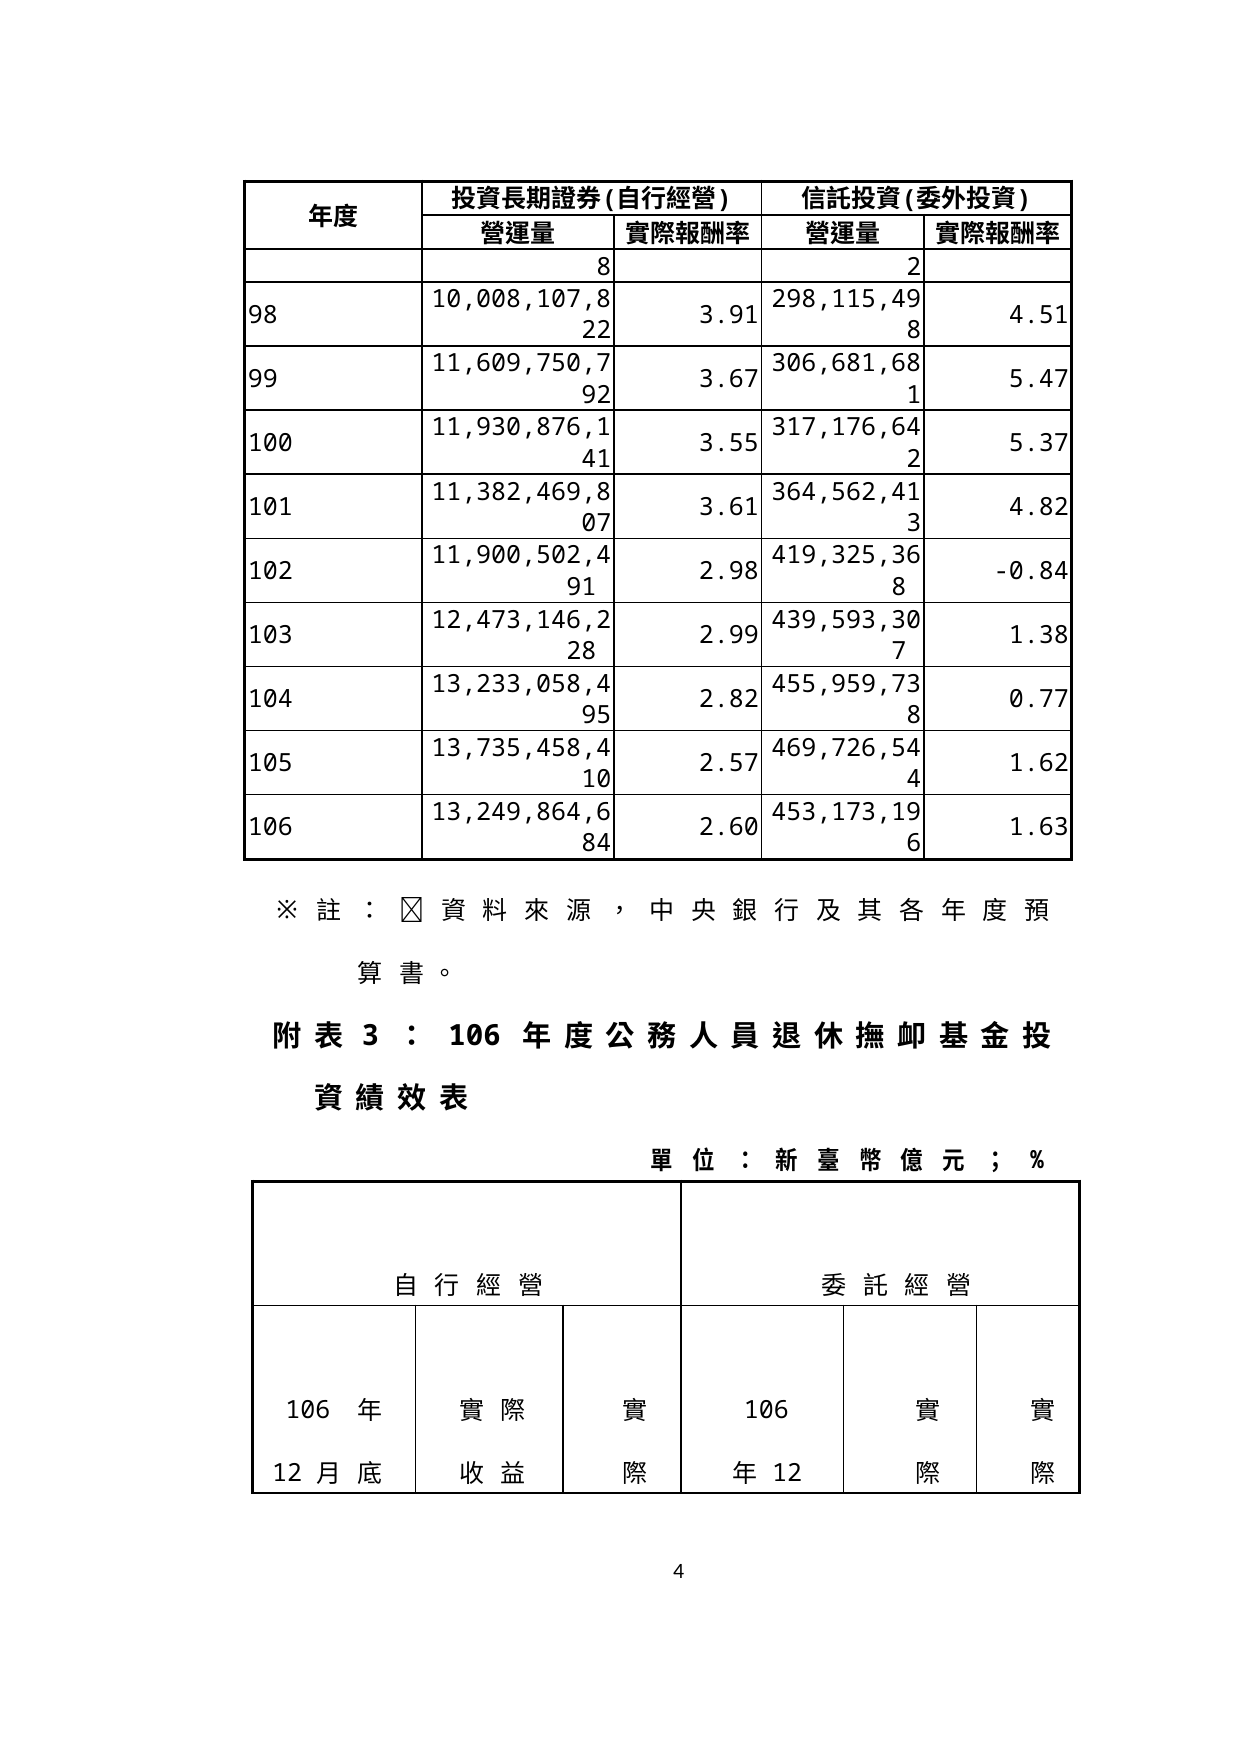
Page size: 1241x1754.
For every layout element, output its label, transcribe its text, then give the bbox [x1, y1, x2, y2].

table_cell 1.62 [925, 731, 1070, 794]
table_cell 5.47 [925, 347, 1070, 409]
table_cell 2 [762, 250, 923, 281]
table_cell 13,249,864,684 [423, 795, 613, 858]
table_cell 2.57 [615, 731, 761, 794]
table_cell 469,726,544 [762, 731, 923, 794]
table_cell 11,930,876,141 [423, 411, 613, 473]
table_cell 298,115,498 [762, 283, 923, 345]
table_cell 8 [423, 250, 613, 281]
table_cell 13,233,058,495 [423, 667, 613, 729]
table_cell 99 [246, 347, 421, 409]
table_cell [615, 250, 761, 281]
table_cell 0.77 [925, 667, 1070, 729]
text ※註：資料來源，中央銀行及其各年度預算書。 [242, 867, 1058, 992]
table_cell 13,735,458,410 [423, 731, 613, 794]
table_cell 11,609,750,792 [423, 347, 613, 409]
table_cell 106年12月底 [254, 1306, 415, 1492]
table_cell 5.37 [925, 411, 1070, 473]
table_cell 營運量 [762, 216, 923, 248]
table_cell 104 [246, 667, 421, 729]
table_cell 306,681,681 [762, 347, 923, 409]
table_cell 103 [246, 603, 421, 666]
table_header 自行經營 [254, 1183, 680, 1304]
table_cell 453,173,196 [762, 795, 923, 858]
table_cell 419,325,368 [762, 539, 923, 601]
table_cell 3.91 [615, 283, 761, 345]
table_cell 317,176,642 [762, 411, 923, 473]
table_cell [246, 250, 421, 281]
table_cell 實際 [844, 1306, 976, 1492]
table_cell 364,562,413 [762, 475, 923, 537]
table_cell 455,959,738 [762, 667, 923, 729]
table_cell 3.67 [615, 347, 761, 409]
table_cell 11,382,469,807 [423, 475, 613, 537]
table_cell 實際報酬率 [615, 216, 761, 248]
table_cell 實際報酬率 [925, 216, 1070, 248]
table_cell 11,900,502,491 [423, 539, 613, 601]
table_cell [925, 250, 1070, 281]
table_cell 105 [246, 731, 421, 794]
table_header 年度 [246, 183, 421, 248]
table_cell 4.82 [925, 475, 1070, 537]
table_cell 2.60 [615, 795, 761, 858]
table_cell 實際 [564, 1306, 680, 1492]
table_cell 3.55 [615, 411, 761, 473]
table_cell 98 [246, 283, 421, 345]
table_cell 2.99 [615, 603, 761, 666]
table_cell 102 [246, 539, 421, 601]
table_cell 營運量 [423, 216, 613, 248]
table_cell 10,008,107,822 [423, 283, 613, 345]
table_cell 106 [246, 795, 421, 858]
table_header 委託經營 [682, 1183, 1078, 1304]
table_cell 3.61 [615, 475, 761, 537]
table_cell 439,593,307 [762, 603, 923, 666]
table_cell -0.84 [925, 539, 1070, 601]
table_cell 1.38 [925, 603, 1070, 666]
text 附表3：106年度公務人員退休撫卹基金投資績效表 [242, 992, 1058, 1117]
table_cell 實際 收益 [416, 1306, 562, 1492]
table_cell 12,473,146,228 [423, 603, 613, 666]
table_cell 實際 [977, 1306, 1078, 1492]
table_cell 100 [246, 411, 421, 473]
text 單位：新臺幣億元；% [241, 1117, 1058, 1179]
table_cell 101 [246, 475, 421, 537]
table_header 投資長期證券(自行經營) [423, 183, 761, 214]
table_cell 2.98 [615, 539, 761, 601]
table_header 信託投資(委外投資) [762, 183, 1070, 214]
table_cell 2.82 [615, 667, 761, 729]
table_cell 106年12 [682, 1306, 843, 1492]
table_cell 4.51 [925, 283, 1070, 345]
table_cell 1.63 [925, 795, 1070, 858]
